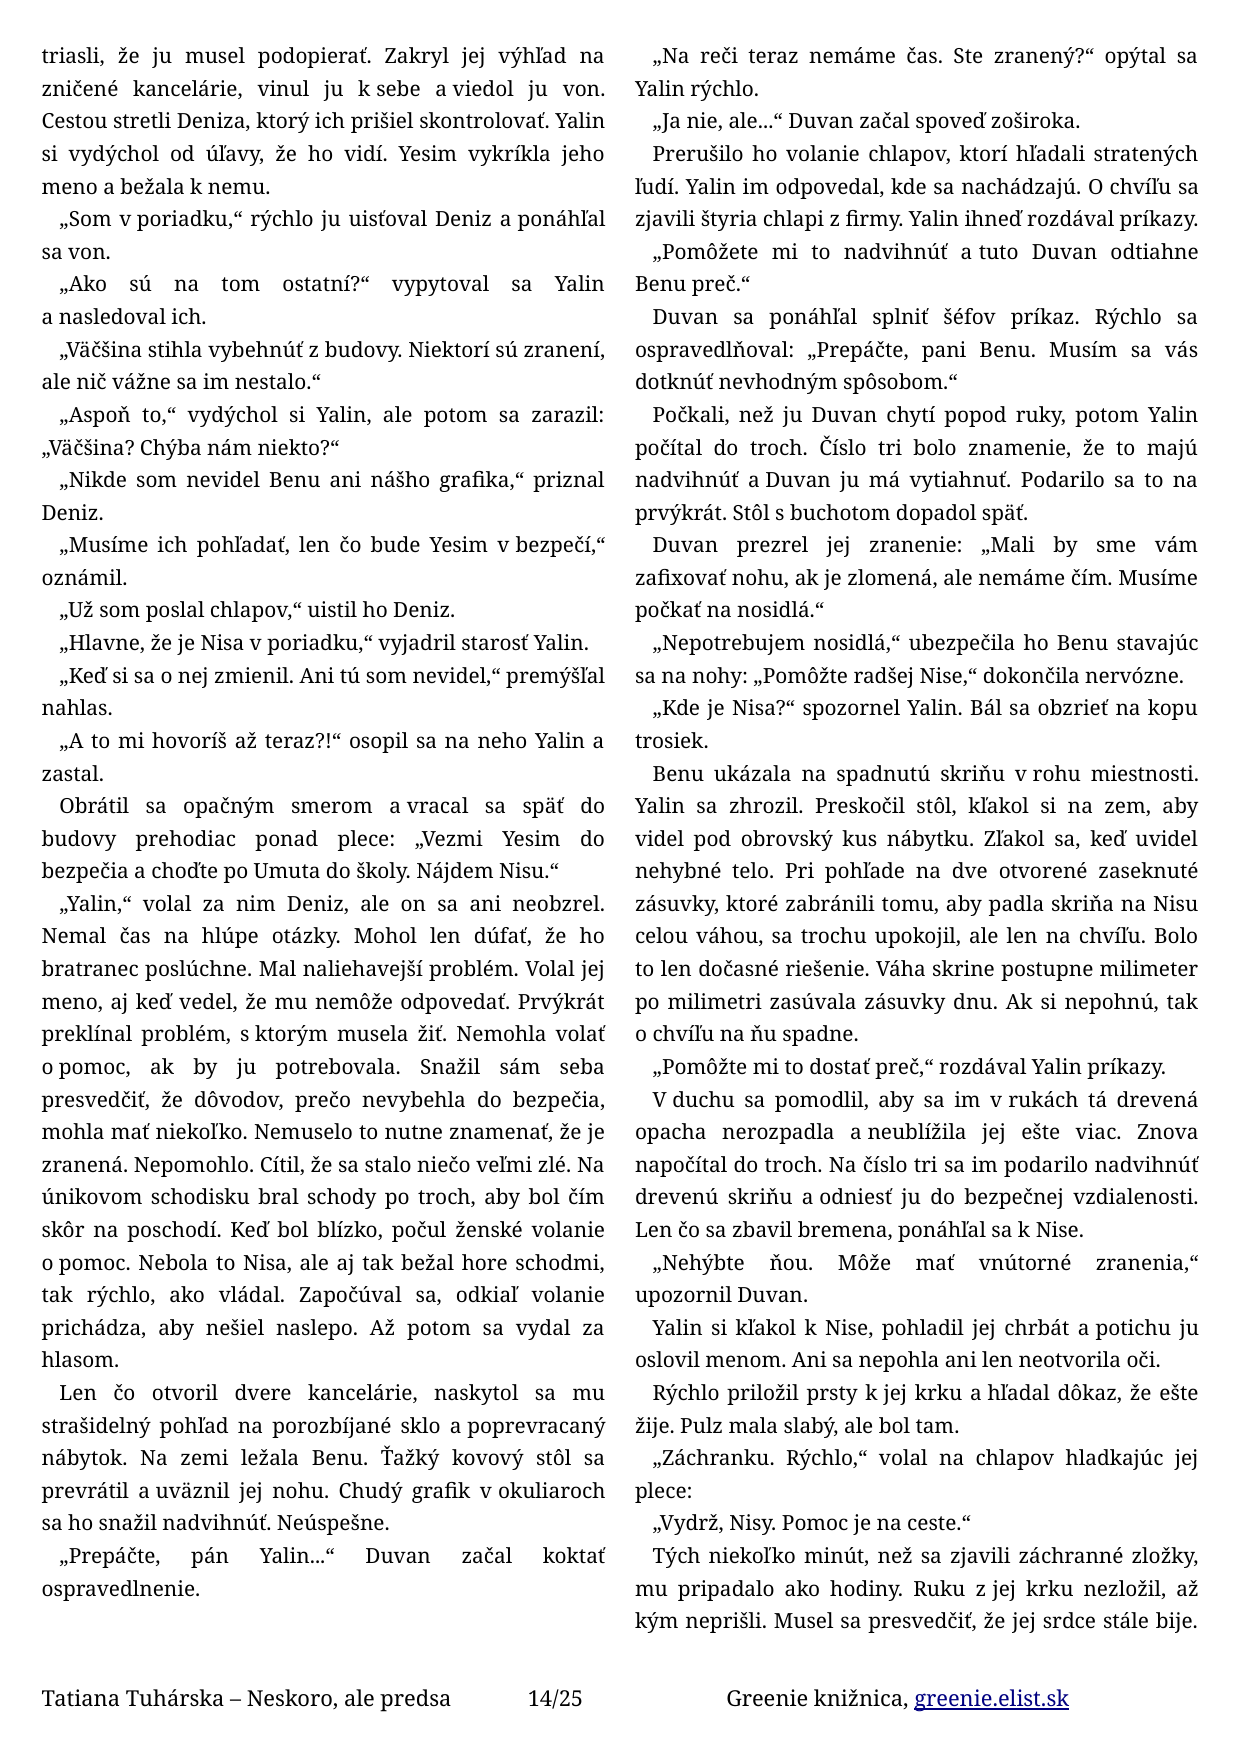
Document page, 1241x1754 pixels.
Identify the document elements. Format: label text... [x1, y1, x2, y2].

text Duvan prezrel jej zranenie: „Mali by sme vám zafixovať nohu, ak je zlomená, ale nemáme čím. Musíme počkať na nosidlá.“ [635, 530, 1199, 624]
text Tých niekoľko minút, než sa zjavili záchranné zložky, mu pripadalo ako hodiny. Ruku z jej krku nezložil, až kým neprišli. Musel sa presvedčiť, že jej srdce stále bije. [635, 1541, 1199, 1635]
text „Vydrž, Nisy. Pomoc je na ceste.“ [635, 1508, 1199, 1537]
text „Záchranku. Rýchlo,“ volal na chlapov hladkajúc jej plece: [635, 1443, 1199, 1504]
text „Yalin,“ volal za nim Deniz, ale on sa ani neobzrel. Nemal čas na hlúpe otázky. Mohol len dúfať, že ho bratranec poslúchne. Mal naliehavejší problém. Volal jej meno, aj keď vedel, že mu nemôže odpovedať. Prvýkrát preklínal problém, s ktorým musela žiť. Nemohla volať o pomoc, ak by ju potrebovala. Snažil sám seba presvedčiť, že dôvodov, prečo nevybehla do bezpečia, mohla mať niekoľko. Nemuselo to nutne znamenať, že je zranená. Nepomohlo. Cítil, že sa stalo niečo veľmi zlé. Na únikovom schodisku bral schody po troch, aby bol čím skôr na poschodí. Keď bol blízko, počul ženské volanie o pomoc. Nebola to Nisa, ale aj tak bežal hore schodmi, tak rýchlo, ako vládal. Započúval sa, odkiaľ volanie prichádza, aby nešiel naslepo. Až potom sa vydal za hlasom. [41, 889, 605, 1374]
text „Musíme ich pohľadať, len čo bude Yesim v bezpečí,“ oznámil. [41, 530, 605, 591]
text „Ja nie, ale...“ Duvan začal spoveď zoširoka. [635, 107, 1199, 135]
text „Prepáčte, pán Yalin...“ Duvan začal koktať ospravedlnenie. [41, 1541, 605, 1602]
text triasli, že ju musel podopierať. Zakryl jej výhľad na zničené kancelárie, vinul ju k sebe a viedol ju von. Cestou stretli Deniza, ktorý ich prišiel skontrolovať. Yalin si vydýchol od úľavy, že ho vidí. Yesim vykríkla jeho meno a bežala k nemu. [41, 41, 605, 200]
text „Keď si sa o nej zmienil. Ani tú som nevidel,“ premýšľal nahlas. [41, 661, 605, 722]
text „Na reči teraz nemáme čas. Ste zranený?“ opýtal sa Yalin rýchlo. [635, 41, 1199, 102]
text „Kde je Nisa?“ spozornel Yalin. Bál sa obzrieť na kopu trosiek. [635, 693, 1199, 754]
text Len čo otvoril dvere kancelárie, naskytol sa mu strašidelný pohľad na porozbíjané sklo a poprevracaný nábytok. Na zemi ležala Benu. Ťažký kovový stôl sa prevrátil a uväznil jej nohu. Chudý grafik v okuliaroch sa ho snažil nadvihnúť. Neúspešne. [41, 1378, 605, 1537]
text „Už som poslal chlapov,“ uistil ho Deniz. [41, 596, 605, 624]
text „Nepotrebujem nosidlá,“ ubezpečila ho Benu stavajúc sa na nohy: „Pomôžte radšej Nise,“ dokončila nervózne. [635, 628, 1199, 689]
text „Pomôžete mi to nadvihnúť a tuto Duvan odtiahne Benu preč.“ [635, 237, 1199, 298]
text Benu ukázala na spadnutú skriňu v rohu miestnosti. Yalin sa zhrozil. Preskočil stôl, kľakol si na zem, aby videl pod obrovský kus nábytku. Zľakol sa, keď uvidel nehybné telo. Pri pohľade na dve otvorené zaseknuté zásuvky, ktoré zabránili tomu, aby padla skriňa na Nisu celou váhou, sa trochu upokojil, ale len na chvíľu. Bolo to len dočasné riešenie. Váha skrine postupne milimeter po milimetri zasúvala zásuvky dnu. Ak si nepohnú, tak o chvíľu na ňu spadne. [635, 759, 1199, 1048]
text „Nehýbte ňou. Môže mať vnútorné zranenia,“ upozornil Duvan. [635, 1248, 1199, 1309]
text Duvan sa ponáhľal splniť šéfov príkaz. Rýchlo sa ospravedlňoval: „Prepáčte, pani Benu. Musím sa vás dotknúť nevhodným spôsobom.“ [635, 302, 1199, 396]
text „Som v poriadku,“ rýchlo ju uisťoval Deniz a ponáhľal sa von. [41, 204, 605, 265]
text „Pomôžte mi to dostať preč,“ rozdával Yalin príkazy. [635, 1052, 1199, 1081]
text Prerušilo ho volanie chlapov, ktorí hľadali stratených ľudí. Yalin im odpovedal, kde sa nachádzajú. O chvíľu sa zjavili štyria chlapi z firmy. Yalin ihneď rozdával príkazy. [635, 139, 1199, 233]
text „Nikde som nevidel Benu ani nášho grafika,“ priznal Deniz. [41, 465, 605, 526]
text Rýchlo priložil prsty k jej krku a hľadal dôkaz, že ešte žije. Pulz mala slabý, ale bol tam. [635, 1378, 1199, 1439]
text „A to mi hovoríš až teraz?!“ osopil sa na neho Yalin a zastal. [41, 726, 605, 787]
text „Hlavne, že je Nisa v poriadku,“ vyjadril starosť Yalin. [41, 628, 605, 657]
text „Väčšina stihla vybehnúť z budovy. Niektorí sú zranení, ale nič vážne sa im nestalo.“ [41, 335, 605, 396]
text Počkali, než ju Duvan chytí popod ruky, potom Yalin počítal do troch. Číslo tri bolo znamenie, že to majú nadvihnúť a Duvan ju má vytiahnuť. Podarilo sa to na prvýkrát. Stôl s buchotom dopadol späť. [635, 400, 1199, 526]
text Yalin si kľakol k Nise, pohladil jej chrbát a potichu ju oslovil menom. Ani sa nepohla ani len neotvorila oči. [635, 1313, 1199, 1374]
text „Ako sú na tom ostatní?“ vypytoval sa Yalin a nasledoval ich. [41, 269, 605, 331]
text „Aspoň to,“ vydýchol si Yalin, ale potom sa zarazil: „Väčšina? Chýba nám niekto?“ [41, 400, 605, 461]
text Obrátil sa opačným smerom a vracal sa späť do budovy prehodiac ponad plece: „Vezmi Yesim do bezpečia a choďte po Umuta do školy. Nájdem Nisu.“ [41, 791, 605, 885]
text V duchu sa pomodlil, aby sa im v rukách tá drevená opacha nerozpadla a neublížila jej ešte viac. Znova napočítal do troch. Na číslo tri sa im podarilo nadvihnúť drevenú skriňu a odniesť ju do bezpečnej vzdialenosti. Len čo sa zbavil bremena, ponáhľal sa k Nise. [635, 1085, 1199, 1243]
